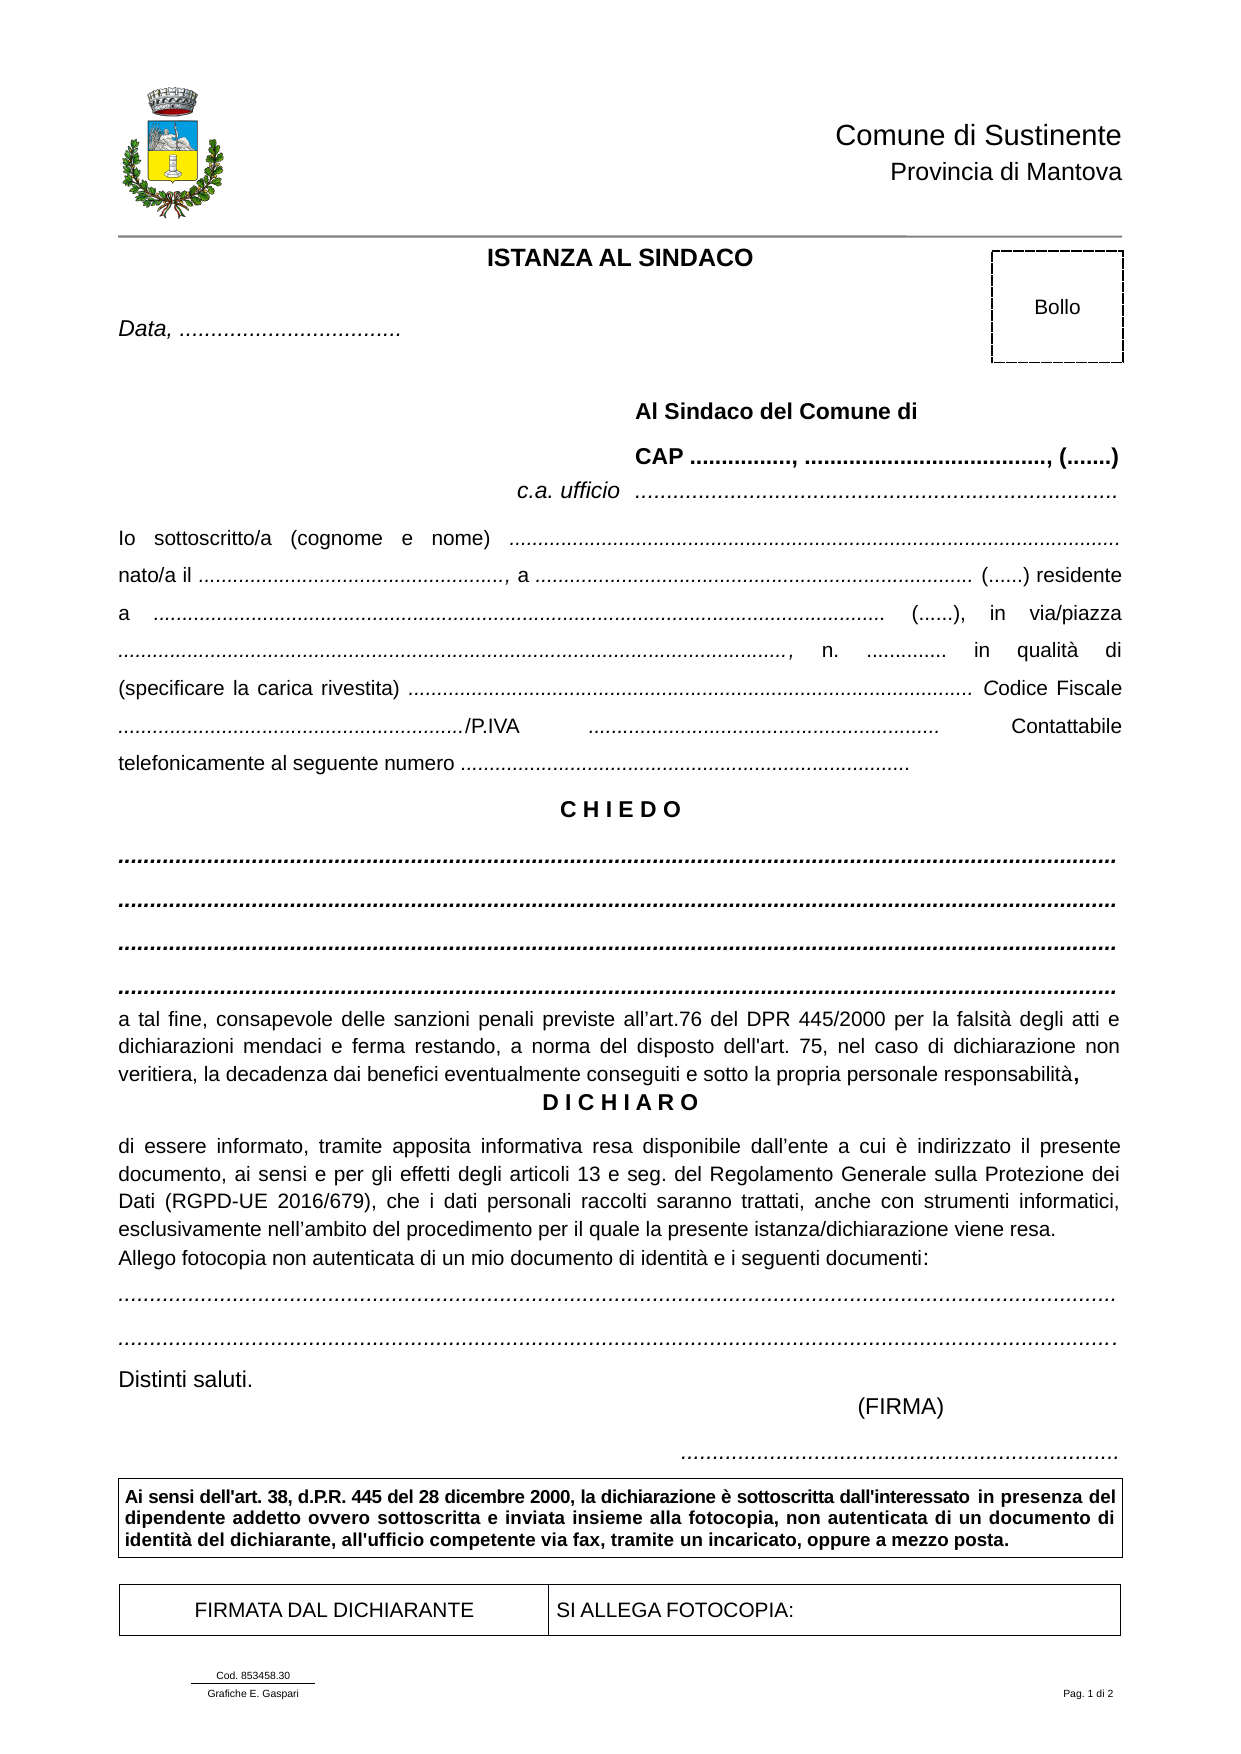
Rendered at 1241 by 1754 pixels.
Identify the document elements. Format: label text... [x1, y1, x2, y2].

text Distinti saluti. [118, 1366, 1122, 1393]
picture [122, 87, 224, 219]
text c.a. ufficio ............................................................................ [517, 472, 1122, 506]
subtitle ............................................................................................................................................................. ............................................................................................................................................................. ............................................................................................................................................................. ............................................................................................................................................................. a tal fine, consapevole delle sanzioni penali previste all’art.76 del DPR 445/2000 per la falsità degli atti e dichiarazioni mendaci e ferma restando, a norma del disposto dell'art. 75, nel caso di dichiarazione non veritiera, la decadenza dai benefici eventualmente conseguiti e sotto la propria personale responsabilità, [118, 832, 1122, 1085]
text (FIRMA) [679, 1393, 1122, 1419]
text Al Sindaco del Comune di [635, 398, 1122, 424]
text Data, ................................... [118, 310, 991, 344]
text ..................................................................... [679, 1432, 1122, 1466]
text CAP ................, ......................................, (.......) [635, 438, 1122, 472]
text ............................................................................................................................................................. ............................................................................................................................................................. [118, 1274, 1122, 1353]
text di essere informato, tramite apposita informativa resa disponibile dall’ente a cui è indirizzato il presente documento, ai sensi e per gli effetti degli articoli 13 e seg. del Regolamento Generale sulla Protezione dei Dati (RGPD-UE 2016/679), che i dati personali raccolti saranno trattati, anche con strumenti informatici, esclusivamente nell’ambito del procedimento per il quale la presente istanza/dichiarazione viene resa. [118, 1134, 1122, 1241]
table_header FIRMATA DAL DICHIARANTE [120, 1585, 548, 1635]
text Comune di Sustinente [224, 118, 1122, 152]
subtitle C H I E D O [118, 796, 1122, 822]
subtitle ISTANZA AL SINDACO [118, 243, 1122, 272]
table_header Ai sensi dell'art. 38, d.P.R. 445 del 28 dicembre 2000, la dichiarazione è sottoscritta dall'interessato in presenza del dipendente addetto ovvero sottoscritta e inviata insieme alla fotocopia, non autenticata di un documento di identità del dichiarante, all'ufficio competente via fax, tramite un incaricato, oppure a mezzo posta. [119, 1479, 1122, 1557]
text Provincia di Mantova [224, 157, 1122, 185]
subtitle D I C H I A R O [118, 1089, 1122, 1115]
text Io sottoscritto/a (cognome e nome) .......................................................................................................... nato/a il ....................................................., a ............................................................................ (......) residente a ............................................................................................................................... (......), in via/piazza ...................................................................................................................., n. .............. in qualità di (specificare la carica rivestita) .................................................................................................. Codice Fiscale ............................................................/P.IVA ............................................................. Contattabile telefonicamente al seguente numero .............................................................................. [118, 518, 1122, 778]
table_header SI ALLEGA FOTOCOPIA: [549, 1585, 1120, 1635]
text Allego fotocopia non autenticata di un mio documento di identità e i seguenti documenti: [118, 1244, 1122, 1270]
